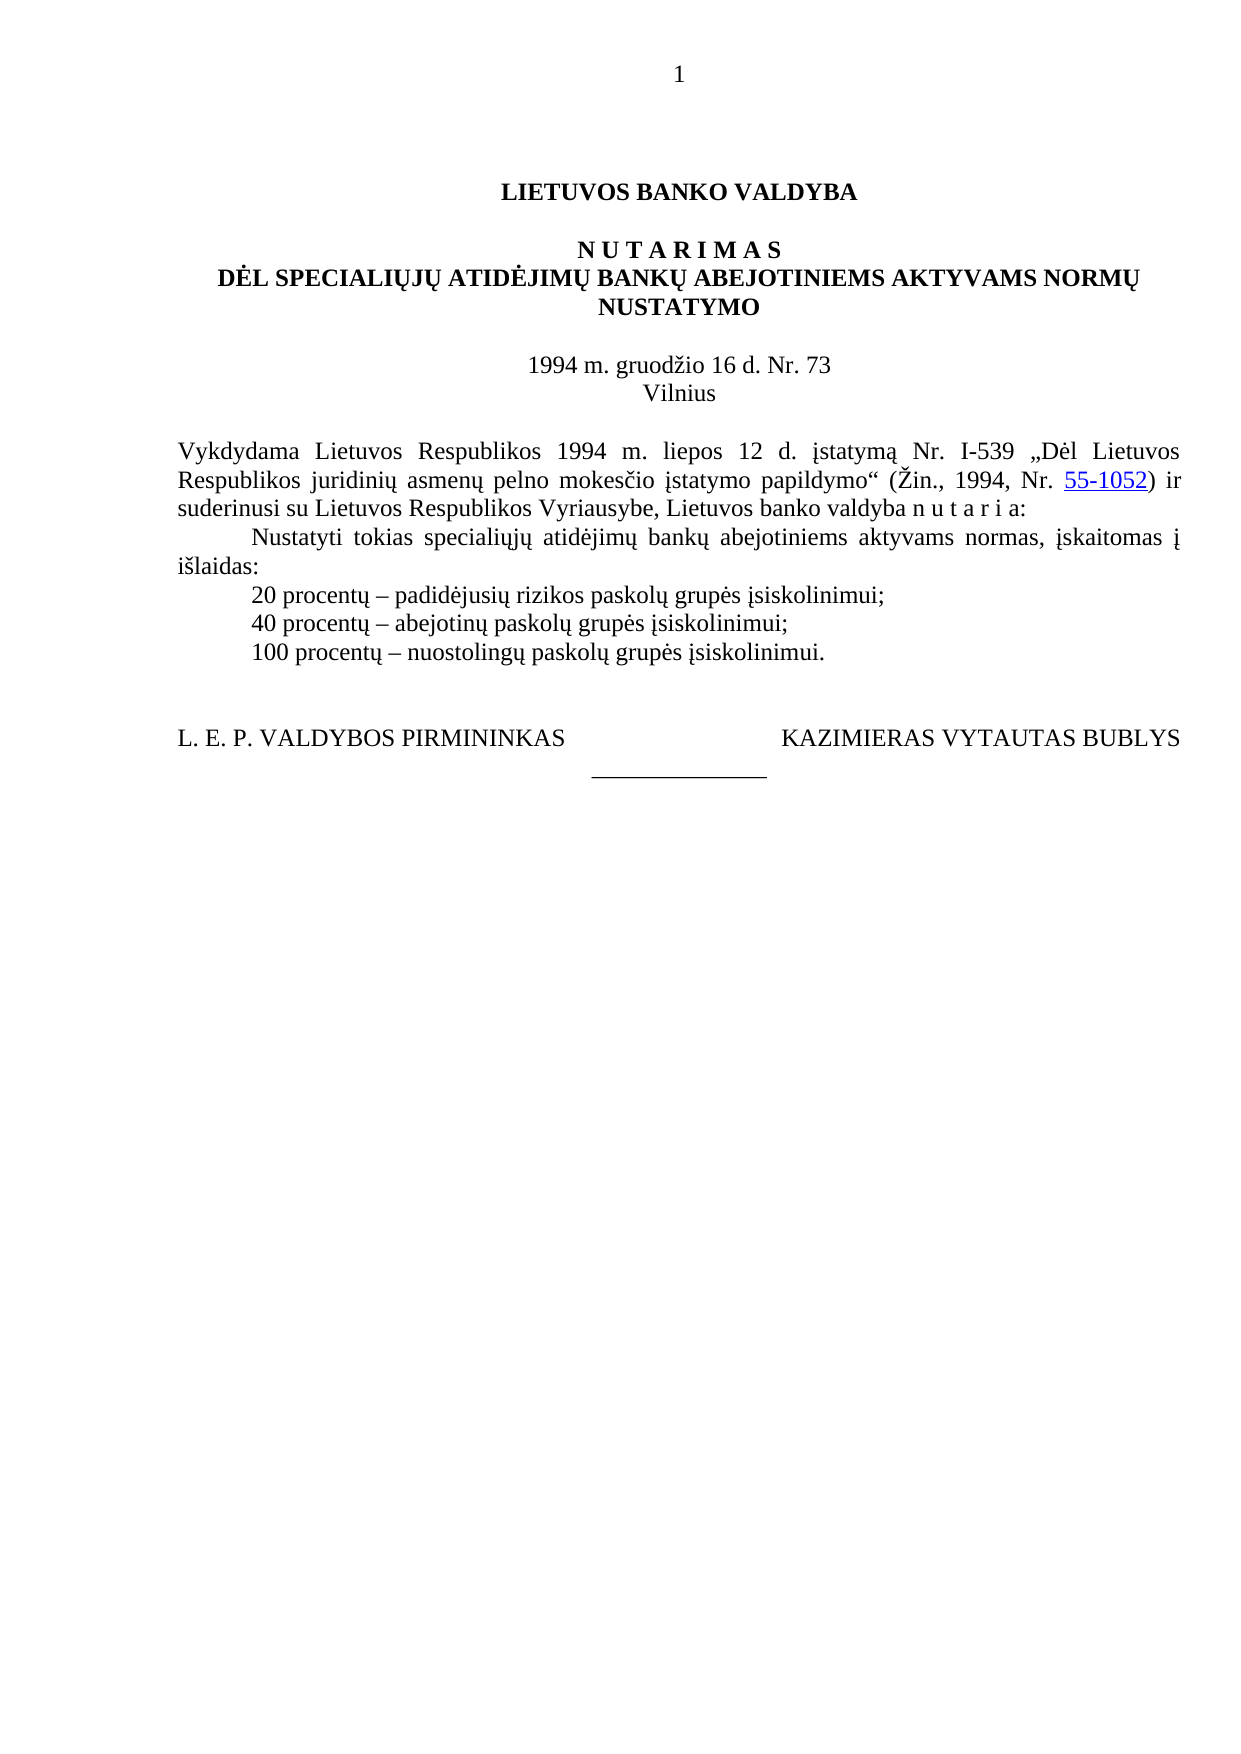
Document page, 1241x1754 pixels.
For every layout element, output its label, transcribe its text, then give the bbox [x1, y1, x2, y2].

text L. E. P. VALDYBOS PIRMININKAS KAZIMIERAS VYTAUTAS BUBLYS [177, 723, 1181, 752]
text 1994 m. gruodžio 16 d. Nr. 73 [177, 350, 1181, 378]
text ______________ [177, 752, 1181, 781]
text 20 procentų – padidėjusių rizikos paskolų grupės įsiskolinimui; [177, 580, 1181, 608]
text LIETUVOS BANKO VALDYBA [177, 177, 1181, 206]
text Vilnius [177, 378, 1181, 407]
text 40 procentų – abejotinų paskolų grupės įsiskolinimui; [177, 608, 1181, 637]
text N U T A R I M A S [177, 235, 1181, 263]
text 100 procentų – nuostolingų paskolų grupės įsiskolinimui. [177, 637, 1181, 666]
text Nustatyti tokias specialiųjų atidėjimų bankų abejotiniems aktyvams normas, įskaitomas į išlaidas: [177, 522, 1181, 580]
text DĖL SPECIALIŲJŲ ATIDĖJIMŲ BANKŲ ABEJOTINIEMS AKTYVAMS NORMŲ NUSTATYMO [177, 263, 1181, 321]
text Vykdydama Lietuvos Respublikos 1994 m. liepos 12 d. įstatymą Nr. I-539 „Dėl Lietuvos Respublikos juridinių asmenų pelno mokesčio įstatymo papildymo“ (Žin., 1994, Nr. 55-1052) ir suderinusi su Lietuvos Respublikos Vyriausybe, Lietuvos banko valdyba nutaria: [177, 436, 1181, 522]
